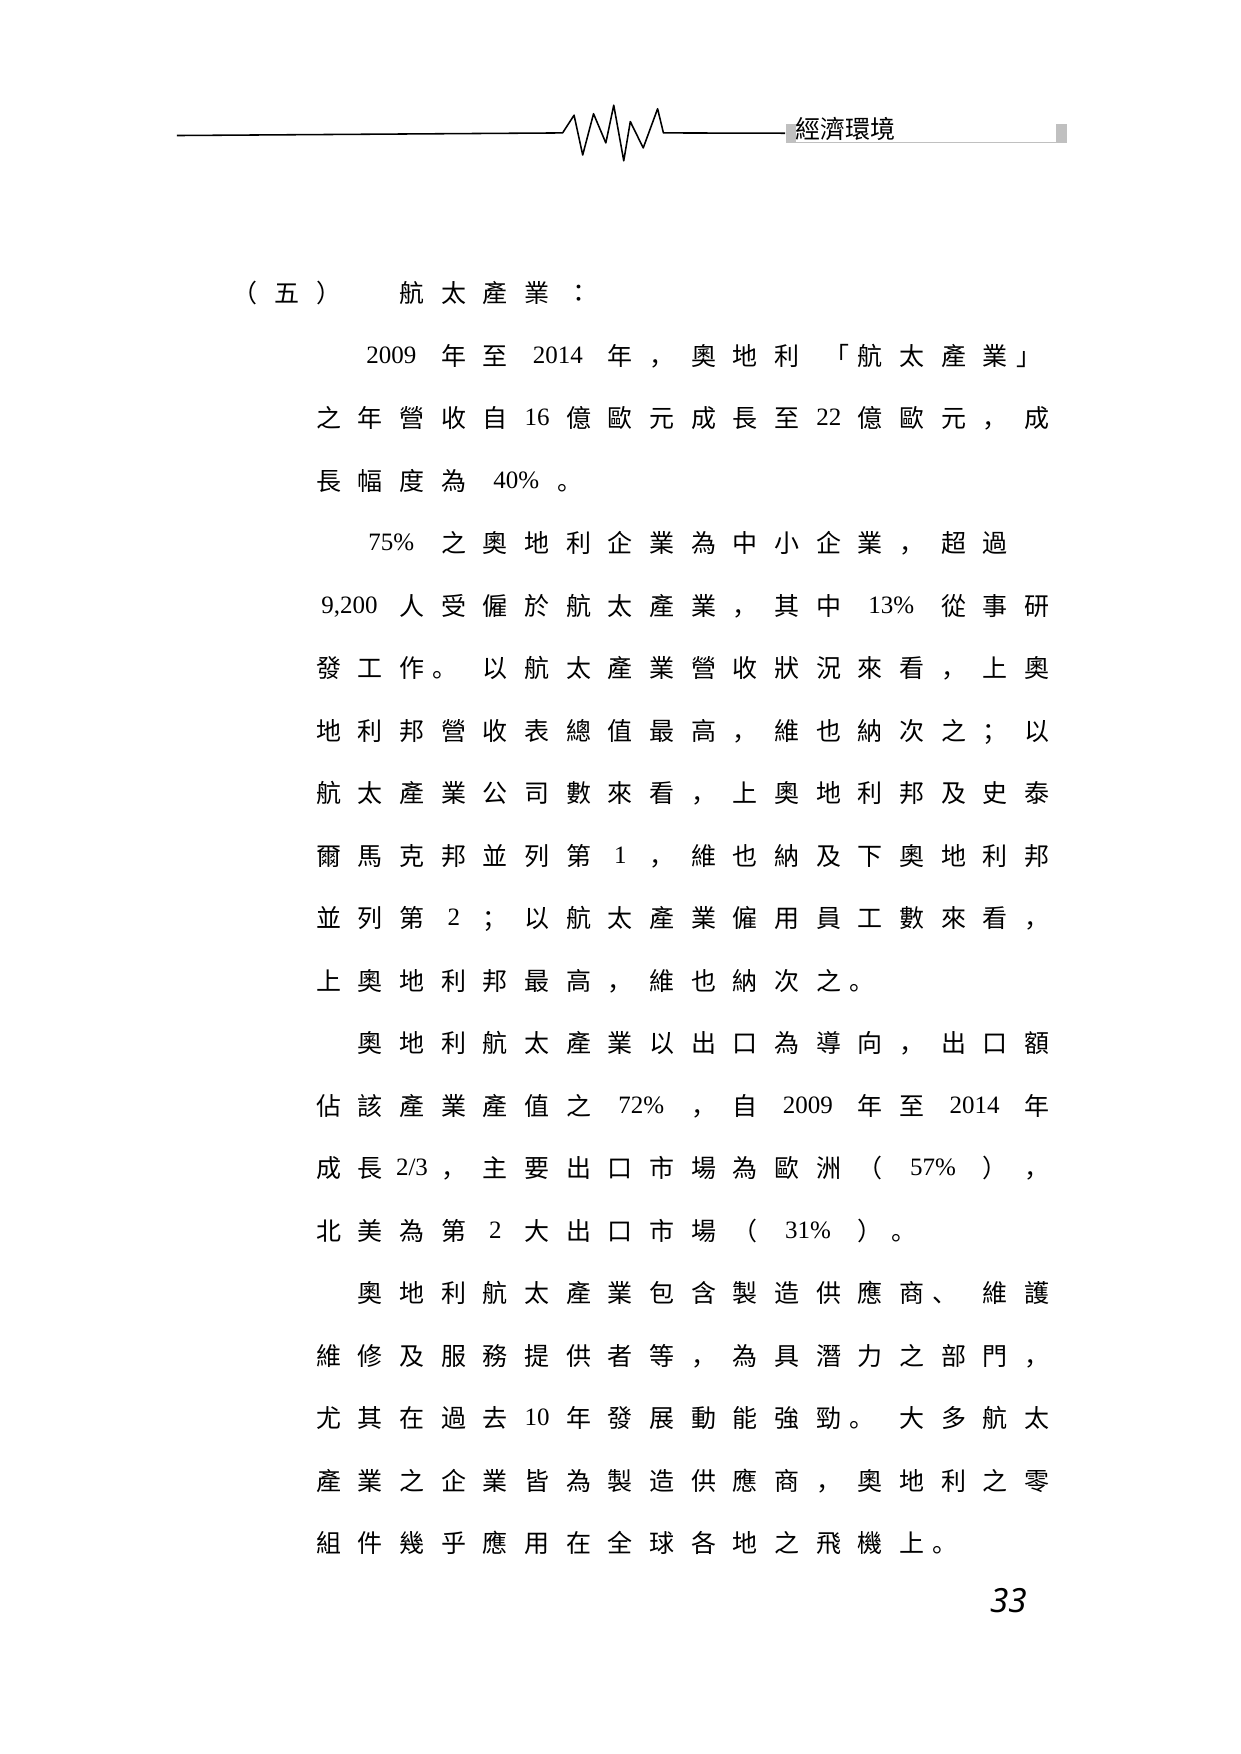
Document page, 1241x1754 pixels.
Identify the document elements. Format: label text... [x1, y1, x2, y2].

text （五） 航太產業： [207, 250, 1058, 313]
text 75%之奧地利企業為中小企業，超過9,200人受僱於航太產業，其中13%從事研發工作。以航太產業營收狀況來看，上奧地利邦營收表總值最高，維也納次之；以航太產業公司數來看，上奧地利邦及史泰爾馬克邦並列第1，維也納及下奧地利邦並列第2；以航太產業僱用員工數來看，上奧地利邦最高，維也納次之。 [281, 500, 1058, 1000]
text 2009年至2014年，奧地利「航太產業」之年營收自16億歐元成長至22億歐元，成長幅度為40%。 [281, 313, 1058, 500]
text 奧地利航太產業包含製造供應商、維護維修及服務提供者等，為具潛力之部門，尤其在過去10年發展動能強勁。大多航太產業之企業皆為製造供應商，奧地利之零組件幾乎應用在全球各地之飛機上。 [281, 1250, 1058, 1563]
text 奧地利航太產業以出口為導向，出口額佔該產業產值之72%，自2009年至2014年成長2/3，主要出口市場為歐洲（57%），北美為第2大出口市場（31%）。 [281, 1000, 1058, 1250]
